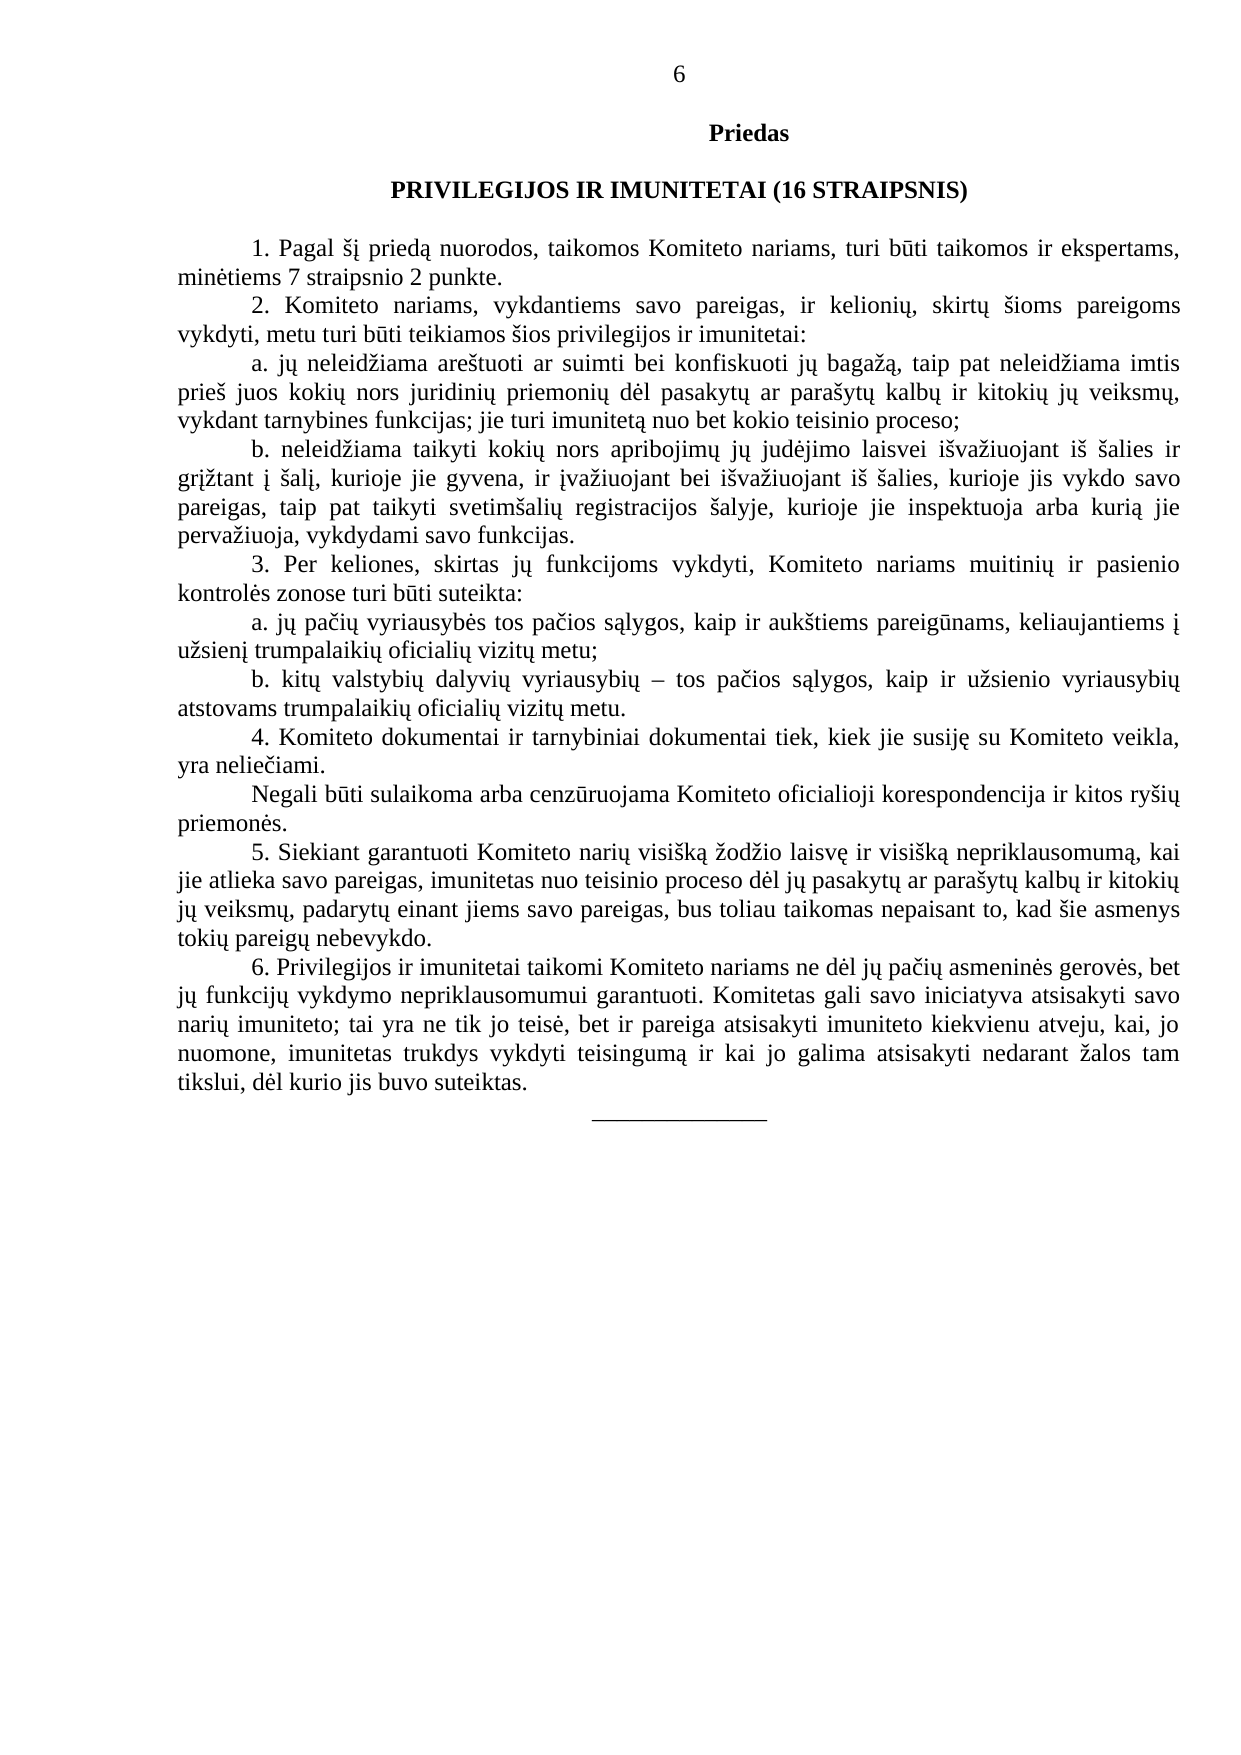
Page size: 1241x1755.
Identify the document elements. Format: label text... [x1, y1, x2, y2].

text a. jų neleidžiama areštuoti ar suimti bei konfiskuoti jų bagažą, taip pat neleidžiama imtis prieš juos kokių nors juridinių priemonių dėl pasakytų ar parašytų kalbų ir kitokių jų veiksmų, vykdant tarnybines funkcijas; jie turi imunitetą nuo bet kokio teisinio proceso; [177, 348, 1181, 434]
text 6. Privilegijos ir imunitetai taikomi Komiteto nariams ne dėl jų pačių asmeninės gerovės, bet jų funkcijų vykdymo nepriklausomumui garantuoti. Komitetas gali savo iniciatyva atsisakyti savo narių imuniteto; tai yra ne tik jo teisė, bet ir pareiga atsisakyti imuniteto kiekvienu atveju, kai, jo nuomone, imunitetas trukdys vykdyti teisingumą ir kai jo galima atsisakyti nedarant žalos tam tikslui, dėl kurio jis buvo suteiktas. [177, 952, 1181, 1096]
text a. jų pačių vyriausybės tos pačios sąlygos, kaip ir aukštiems pareigūnams, keliaujantiems į užsienį trumpalaikių oficialių vizitų metu; [177, 607, 1181, 664]
text 2. Komiteto nariams, vykdantiems savo pareigas, ir kelionių, skirtų šioms pareigoms vykdyti, metu turi būti teikiamos šios privilegijos ir imunitetai: [177, 291, 1181, 348]
text b. neleidžiama taikyti kokių nors apribojimų jų judėjimo laisvei išvažiuojant iš šalies ir grįžtant į šalį, kurioje jie gyvena, ir įvažiuojant bei išvažiuojant iš šalies, kurioje jis vykdo savo pareigas, taip pat taikyti svetimšalių registracijos šalyje, kurioje jie inspektuoja arba kurią jie pervažiuoja, vykdydami savo funkcijas. [177, 434, 1181, 549]
text 4. Komiteto dokumentai ir tarnybiniai dokumentai tiek, kiek jie susiję su Komiteto veikla, yra neliečiami. [177, 722, 1181, 779]
text PRIVILEGIJOS IR IMUNITETAI (16 STRAIPSNIS) [177, 176, 1181, 204]
text 1. Pagal šį priedą nuorodos, taikomos Komiteto nariams, turi būti taikomos ir ekspertams, minėtiems 7 straipsnio 2 punkte. [177, 233, 1181, 291]
text 3. Per keliones, skirtas jų funkcijoms vykdyti, Komiteto nariams muitinių ir pasienio kontrolės zonose turi būti suteikta: [177, 549, 1181, 607]
text 5. Siekiant garantuoti Komiteto narių visišką žodžio laisvę ir visišką nepriklausomumą, kai jie atlieka savo pareigas, imunitetas nuo teisinio proceso dėl jų pasakytų ar parašytų kalbų ir kitokių jų veiksmų, padarytų einant jiems savo pareigas, bus toliau taikomas nepaisant to, kad šie asmenys tokių pareigų nebevykdo. [177, 837, 1181, 952]
text b. kitų valstybių dalyvių vyriausybių – tos pačios sąlygos, kaip ir užsienio vyriausybių atstovams trumpalaikių oficialių vizitų metu. [177, 664, 1181, 722]
text ______________ [177, 1096, 1181, 1124]
text Negali būti sulaikoma arba cenzūruojama Komiteto oficialioji korespondencija ir kitos ryšių priemonės. [177, 779, 1181, 837]
text Priedas [177, 118, 1181, 147]
